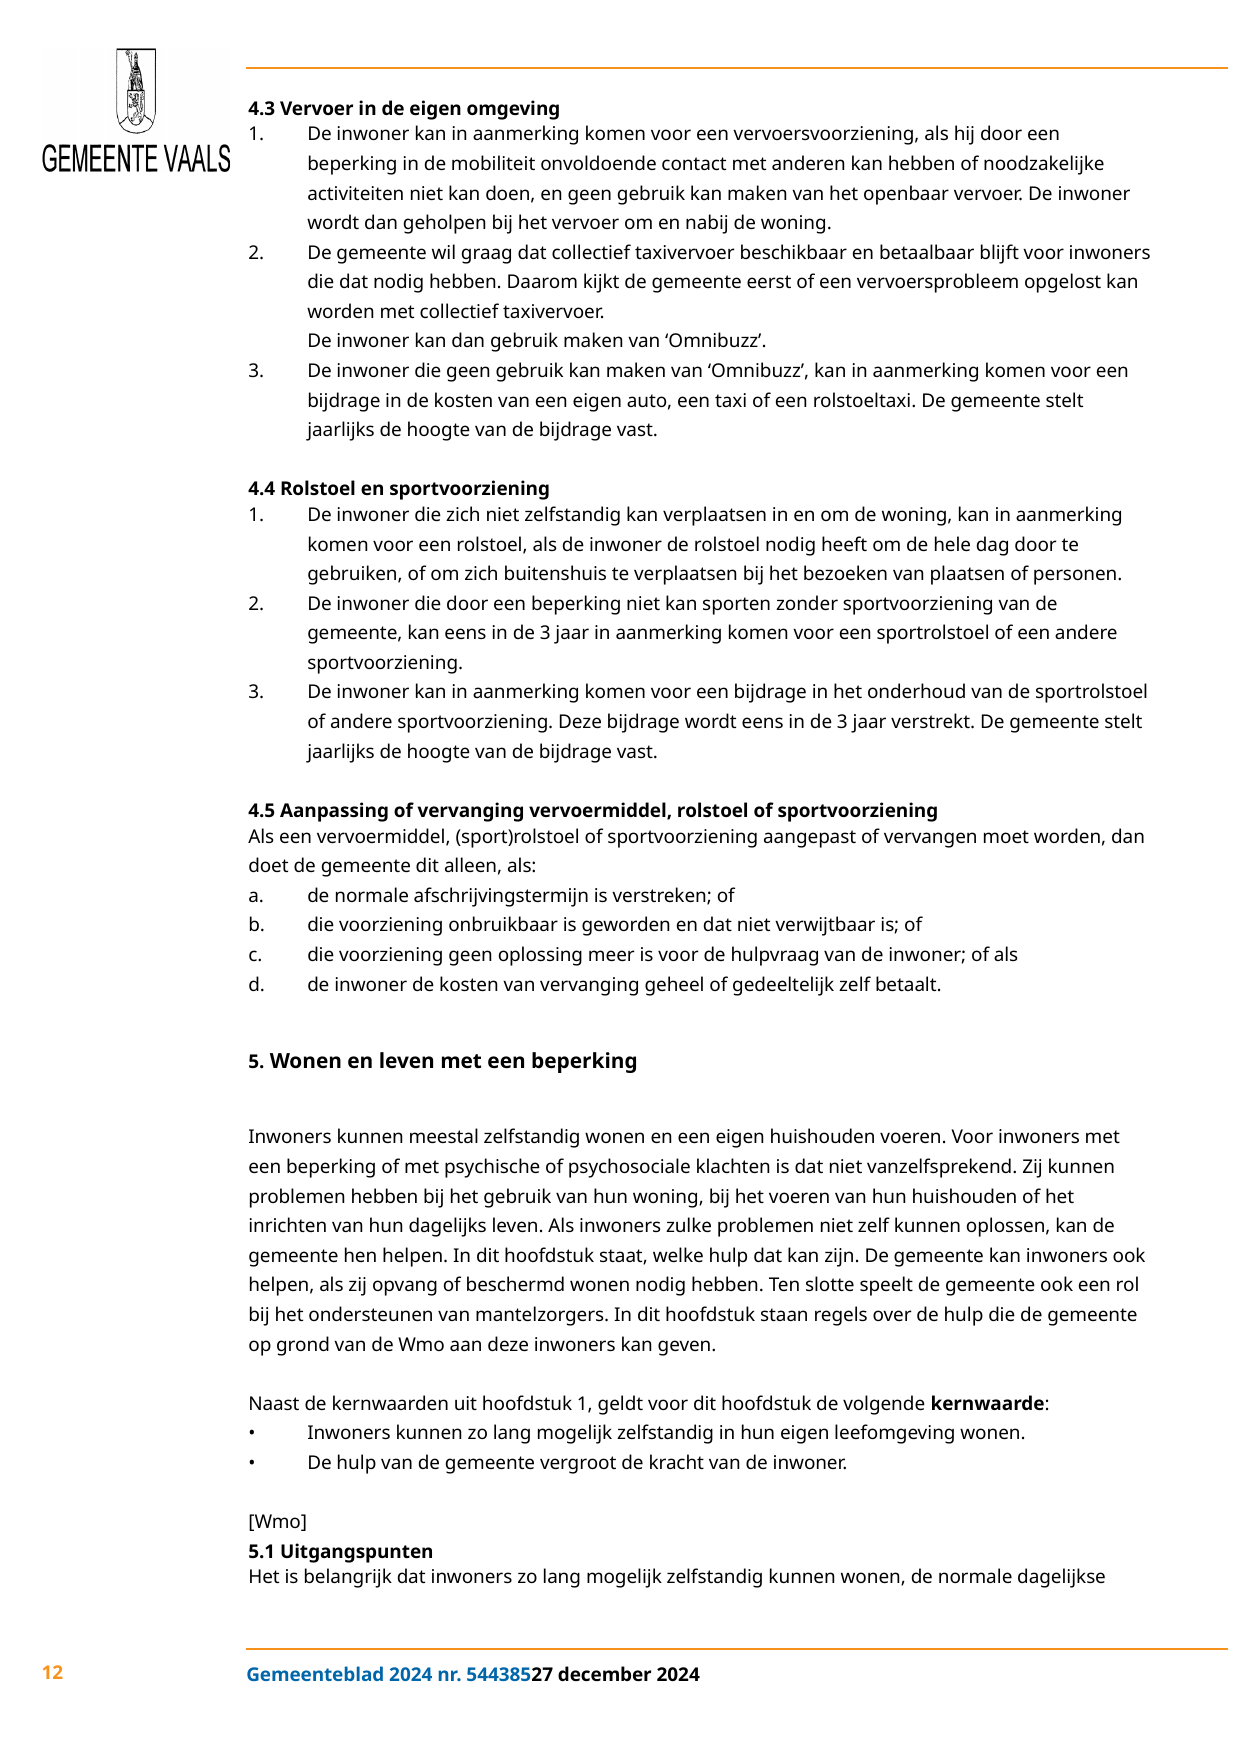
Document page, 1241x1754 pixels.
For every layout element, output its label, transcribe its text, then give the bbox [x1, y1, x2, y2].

text Naast de kernwaarden uit hoofdstuk 1, geldt voor dit hoofdstuk de volgende kernwaarde: [248, 1390, 1152, 1416]
list De inwoner die door een beperking niet kan sporten zonder sportvoorziening van de gemeente, kan eens in de 3 jaar in aanmerking komen voor een sportrolstoel of een andere sportvoorziening. [248, 590, 1152, 675]
list De inwoner die geen gebruik kan maken van ‘Omnibuzz’, kan in aanmerking komen voor een bijdrage in de kosten van een eigen auto, een taxi of een rolstoeltaxi. De gemeente stelt jaarlijks de hoogte van de bijdrage vast. [248, 357, 1152, 442]
list De inwoner kan in aanmerking komen voor een vervoersvoorziening, als hij door een beperking in de mobiliteit onvoldoende contact met anderen kan hebben of noodzakelijke activiteiten niet kan doen, en geen gebruik kan maken van het openbaar vervoer. De inwoner wordt dan geholpen bij het vervoer om en nabij de woning. [248, 121, 1152, 235]
list De inwoner die zich niet zelfstandig kan verplaatsen in en om de woning, kan in aanmerking komen voor een rolstoel, als de inwoner de rolstoel nodig heeft om de hele dag door te gebruiken, of om zich buitenshuis te verplaatsen bij het bezoeken van plaatsen of personen. [248, 501, 1152, 586]
text 5.1 Uitgangspunten [248, 1538, 1152, 1563]
text 4.4 Rolstoel en sportvoorziening [248, 476, 1152, 501]
list die voorziening geen oplossing meer is voor de hulpvraag van de inwoner; of als [248, 941, 1152, 967]
list De gemeente wil graag dat collectief taxivervoer beschikbaar en betaalbaar blijft voor inwoners die dat nodig hebben. Daarom kijkt de gemeente eerst of een vervoersprobleem opgelost kan worden met collectief taxivervoer. [248, 239, 1152, 324]
text Als een vervoermiddel, (sport)rolstoel of sportvoorziening aangepast of vervangen moet worden, dan doet de gemeente dit alleen, als: [248, 823, 1152, 878]
list De hulp van de gemeente vergroot de kracht van de inwoner. [248, 1449, 1152, 1475]
text 4.3 Vervoer in de eigen omgeving [248, 95, 1152, 121]
text 4.5 Aanpassing of vervanging vervoermiddel, rolstoel of sportvoorziening [248, 797, 1152, 823]
list de inwoner de kosten van vervanging geheel of gedeeltelijk zelf betaalt. [248, 971, 1152, 996]
list Inwoners kunnen zo lang mogelijk zelfstandig in hun eigen leefomgeving wonen. [248, 1419, 1152, 1445]
picture [41, 47, 231, 172]
list De inwoner kan in aanmerking komen voor een bijdrage in het onderhoud van de sportrolstoel of andere sportvoorziening. Deze bijdrage wordt eens in de 3 jaar verstrekt. De gemeente stelt jaarlijks de hoogte van de bijdrage vast. [248, 679, 1152, 764]
text 5. Wonen en leven met een beperking [248, 1046, 1152, 1074]
list de normale afschrijvingstermijn is verstreken; of [248, 882, 1152, 908]
list De inwoner kan dan gebruik maken van ‘Omnibuzz’. [248, 328, 1152, 353]
text [Wmo] [248, 1508, 1152, 1534]
text Inwoners kunnen meestal zelfstandig wonen en een eigen huishouden voeren. Voor inwoners met een beperking of met psychische of psychosociale klachten is dat niet vanzelfsprekend. Zij kunnen problemen hebben bij het gebruik van hun woning, bij het voeren van hun huishouden of het inrichten van hun dagelijks leven. Als inwoners zulke problemen niet zelf kunnen oplossen, kan de gemeente hen helpen. In dit hoofdstuk staat, welke hulp dat kan zijn. De gemeente kan inwoners ook helpen, als zij opvang of beschermd wonen nodig hebben. Ten slotte speelt de gemeente ook een rol bij het ondersteunen van mantelzorgers. In dit hoofdstuk staan regels over de hulp die de gemeente op grond van de Wmo aan deze inwoners kan geven. [248, 1124, 1152, 1356]
text Het is belangrijk dat inwoners zo lang mogelijk zelfstandig kunnen wonen, de normale dagelijkse [248, 1563, 1152, 1589]
list die voorziening onbruikbaar is geworden en dat niet verwijtbaar is; of [248, 912, 1152, 937]
